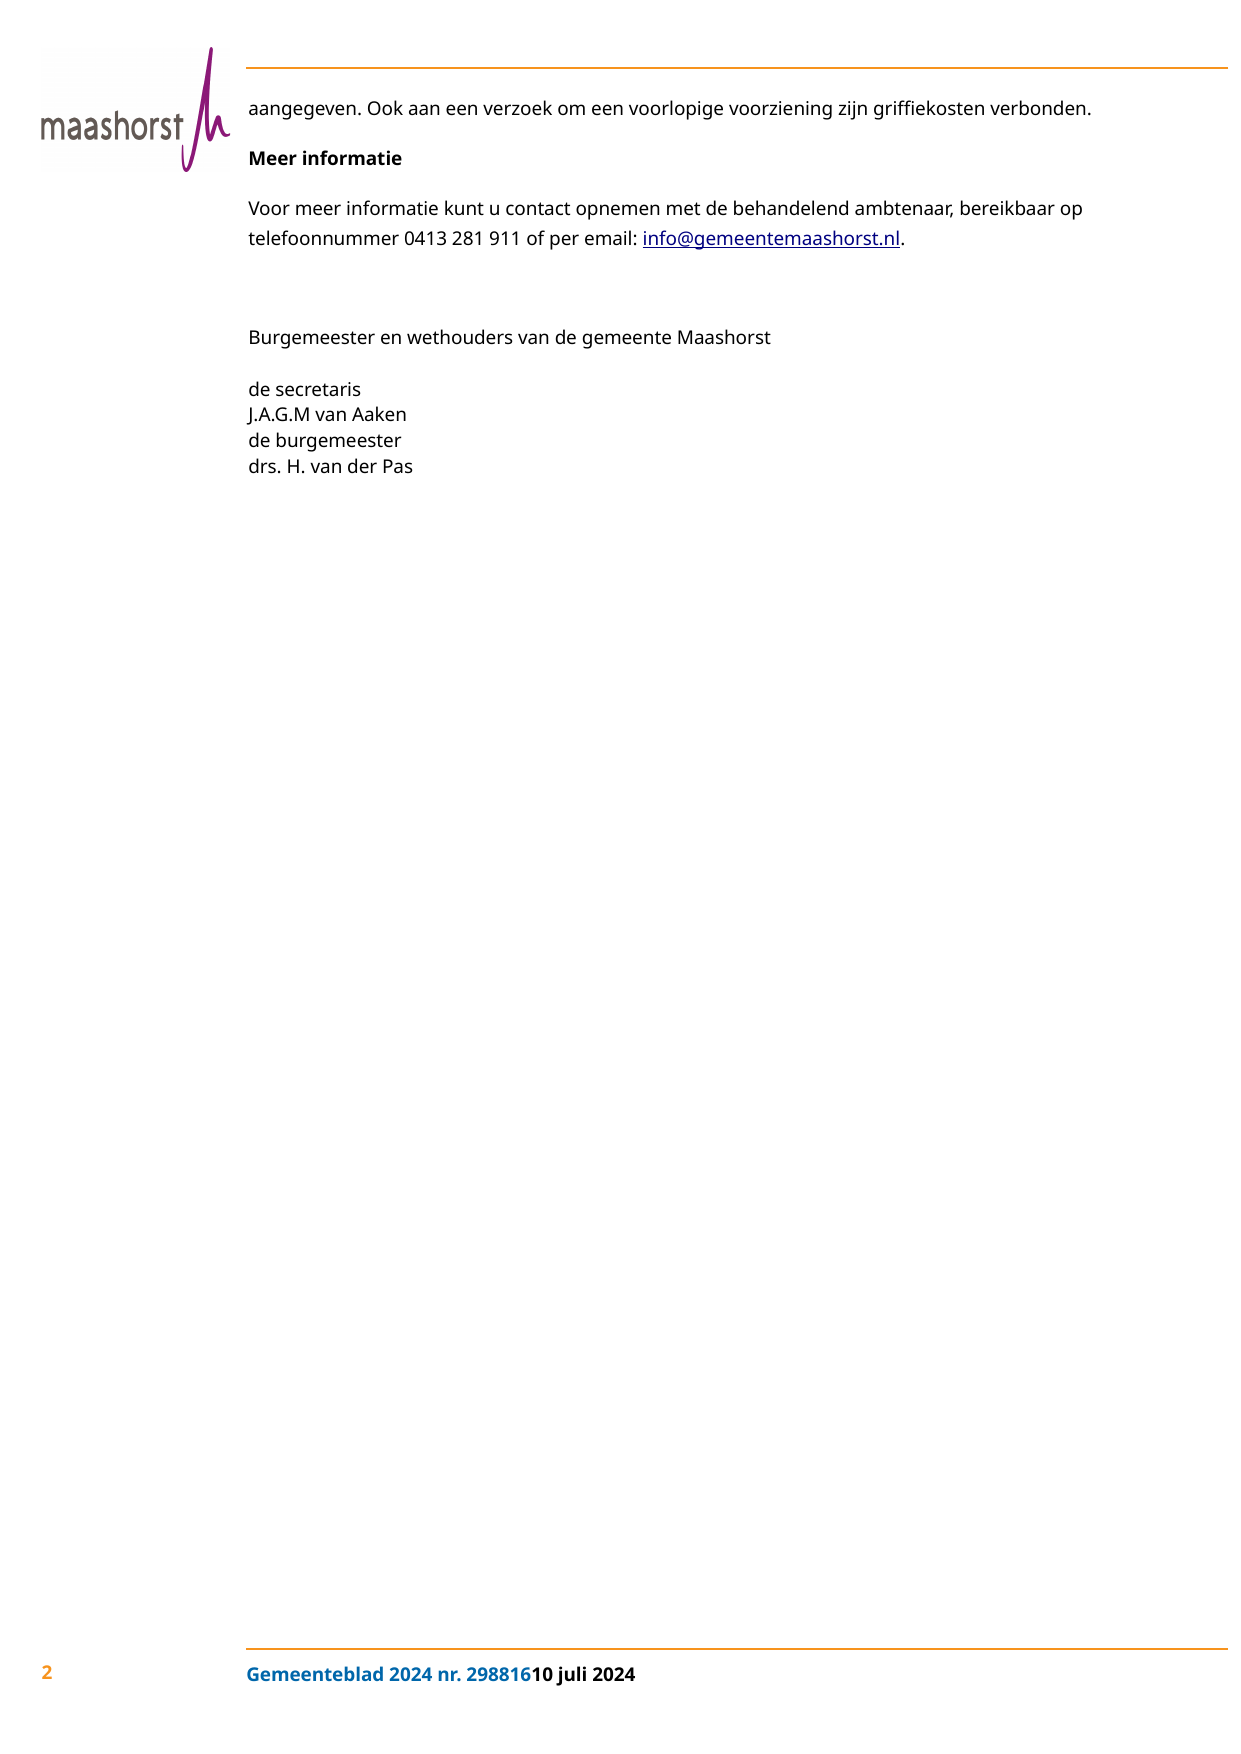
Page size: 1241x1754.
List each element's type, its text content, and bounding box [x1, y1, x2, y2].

text drs. H. van der Pas [248, 453, 1152, 479]
picture [41, 47, 231, 172]
text aangegeven. Ook aan een verzoek om een voorlopige voorziening zijn griffiekosten verbonden. [248, 95, 1152, 121]
text Burgemeester en wethouders van de gemeente Maashorst [248, 324, 1152, 350]
text Voor meer informatie kunt u contact opnemen met de behandelend ambtenaar, bereikbaar op telefoonnummer 0413 281 911 of per email: info@gemeentemaashorst.nl. [248, 196, 1152, 251]
text J.A.G.M van Aaken [248, 402, 1152, 427]
text Meer informatie [248, 145, 1152, 171]
text de secretaris [248, 376, 1152, 402]
text de burgemeester [248, 427, 1152, 453]
